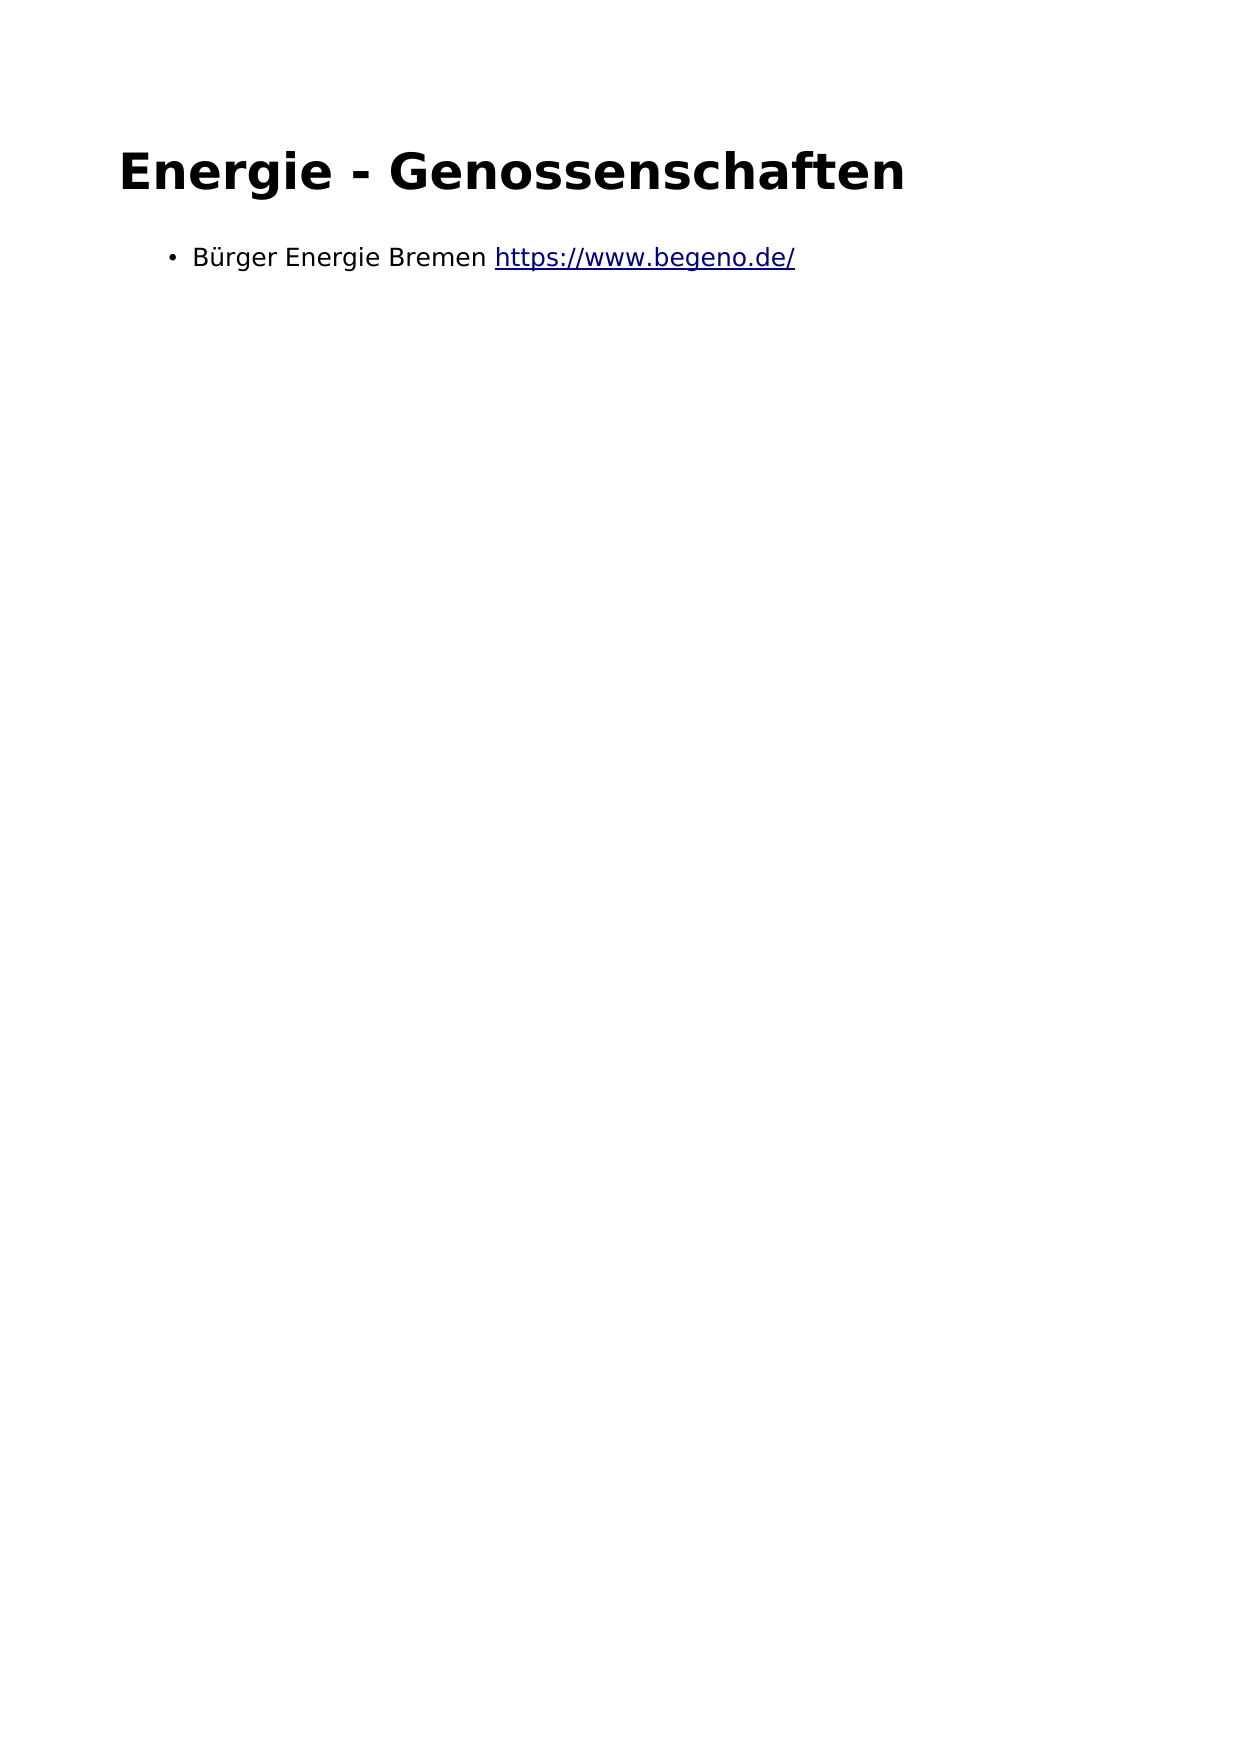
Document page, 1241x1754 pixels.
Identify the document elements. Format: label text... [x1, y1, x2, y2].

list Bürger Energie Bremen https://www.begeno.de/ [177, 243, 1122, 272]
subtitle Energie - Genossenschaften [118, 143, 1122, 201]
